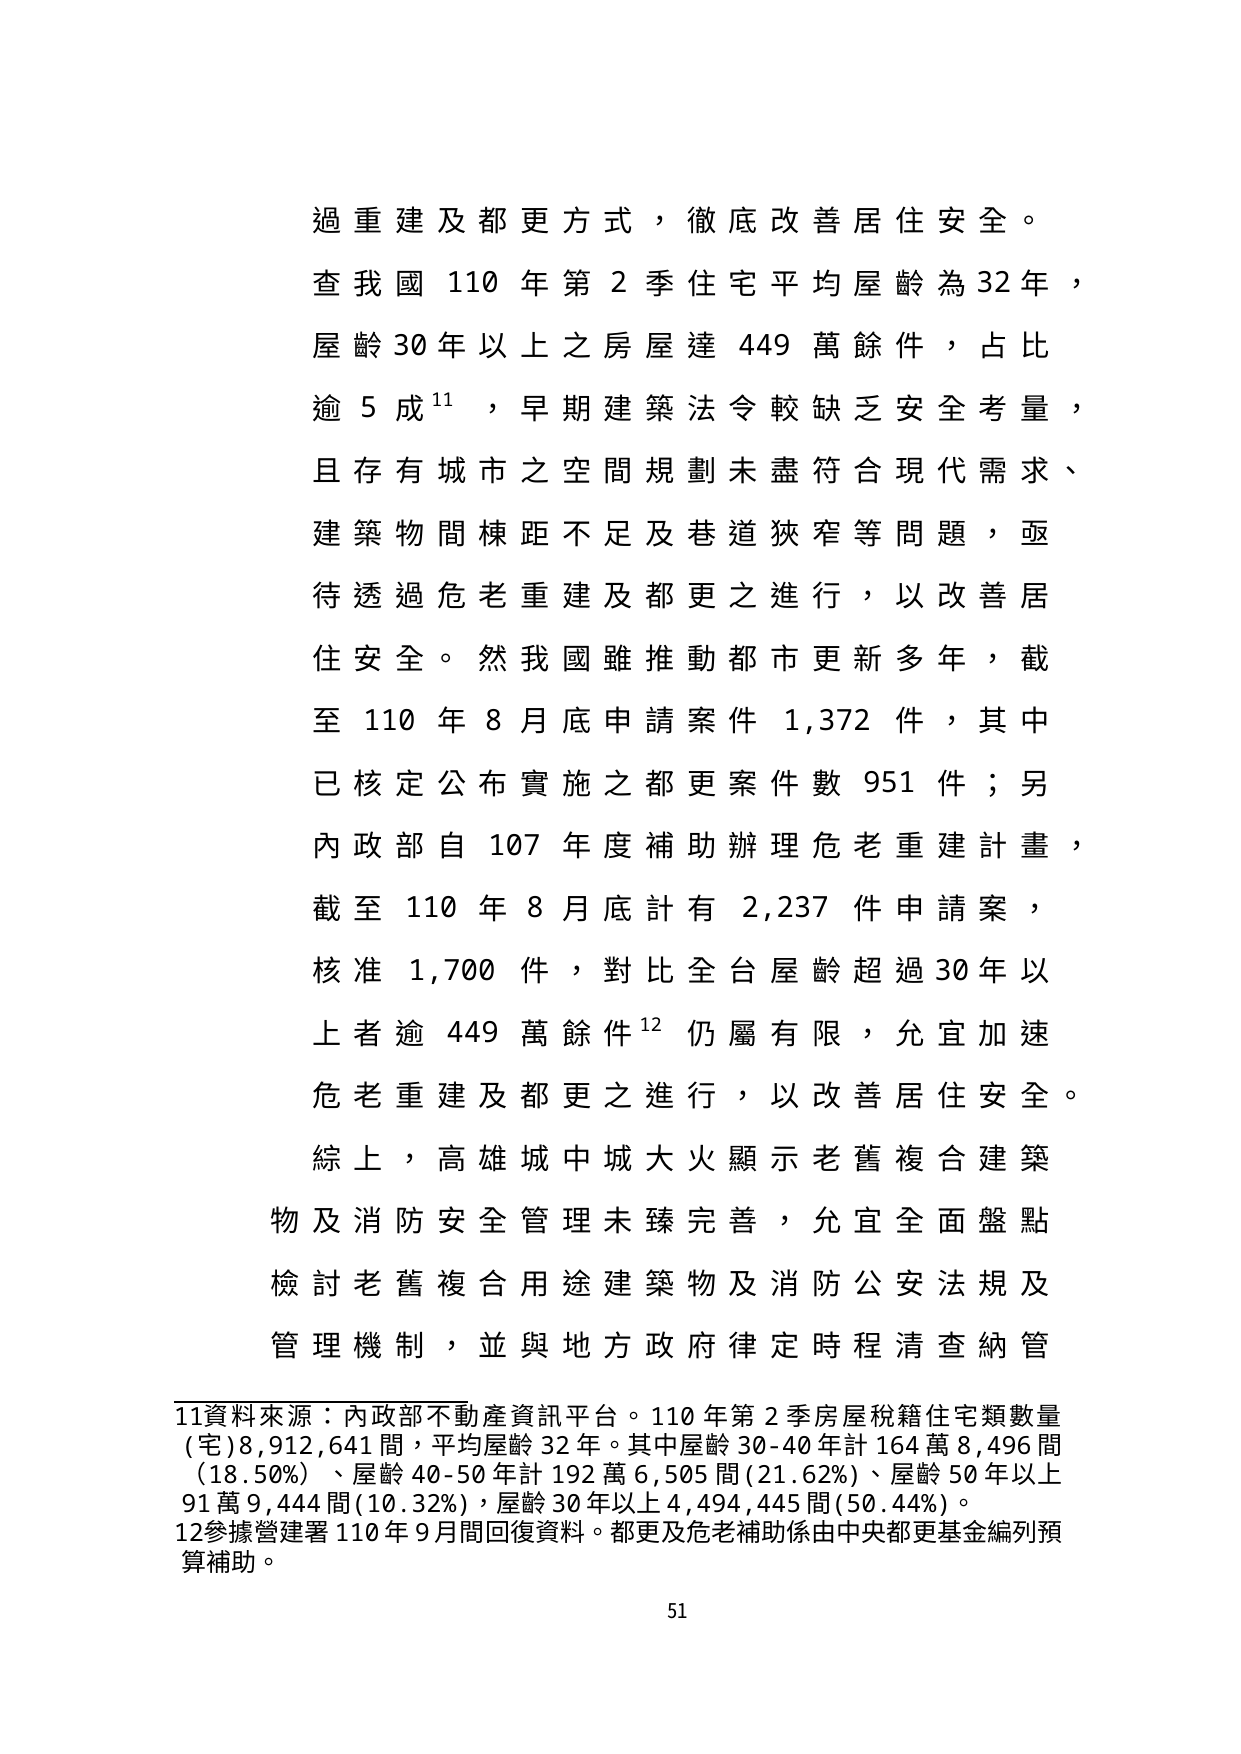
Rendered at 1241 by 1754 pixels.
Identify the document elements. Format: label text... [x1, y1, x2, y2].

text 參據營建署110年9月間回復資料。都更及危老補助係由中央都更基金編列預算補助。 [174, 1518, 1063, 1577]
text 高雄城中城大火顯示老舊複合建築物及消防安全管理未臻完善，後續除完善相關法規及落實納管外，該等危老建築尚待透過重建及都更方式，徹底改善居住安全。查我國110年第2季住宅平均屋齡為32年，屋齡30年以上之房屋達449萬餘件，占比逾5成，早期建築法令較缺乏安全考量，且存有城市之空間規劃未盡符合現代需求、建築物間棟距不足及巷道狹窄等問題，亟待透過危老重建及都更之進行，以改善居住安全。然我國雖推動都市更新多年，截至110年8月底申請案件1,372件，其中已核定公布實施之都更案件數951件；另內政部自107年度補助辦理危老重建計畫，截至110年8月底計有2,237件申請案，核准1,700件，對比全台屋齡超過30年以上者逾449萬餘件仍屬有限，允宜加速危老重建及都更之進行，以改善居住安全。 [269, 177, 1056, 1115]
text 綜上，高雄城中城大火顯示老舊複合建築物及消防安全管理未臻完善，允宜全面盤點檢討老舊複合用途建築物及消防公安法規及管理機制，並與地方政府律定時程清查納管 [240, 1115, 1056, 1365]
text 資料來源：內政部不動產資訊平台。110年第2季房屋稅籍住宅類數量(宅)8,912,641間，平均屋齡32年。其中屋齡30-40年計164萬8,496間（18.50%）、屋齡40-50年計192萬6,505間(21.62%)、屋齡50年以上91萬9,444間(10.32%)，屋齡30年以上4,494,445間(50.44%)。 [174, 1402, 1063, 1518]
